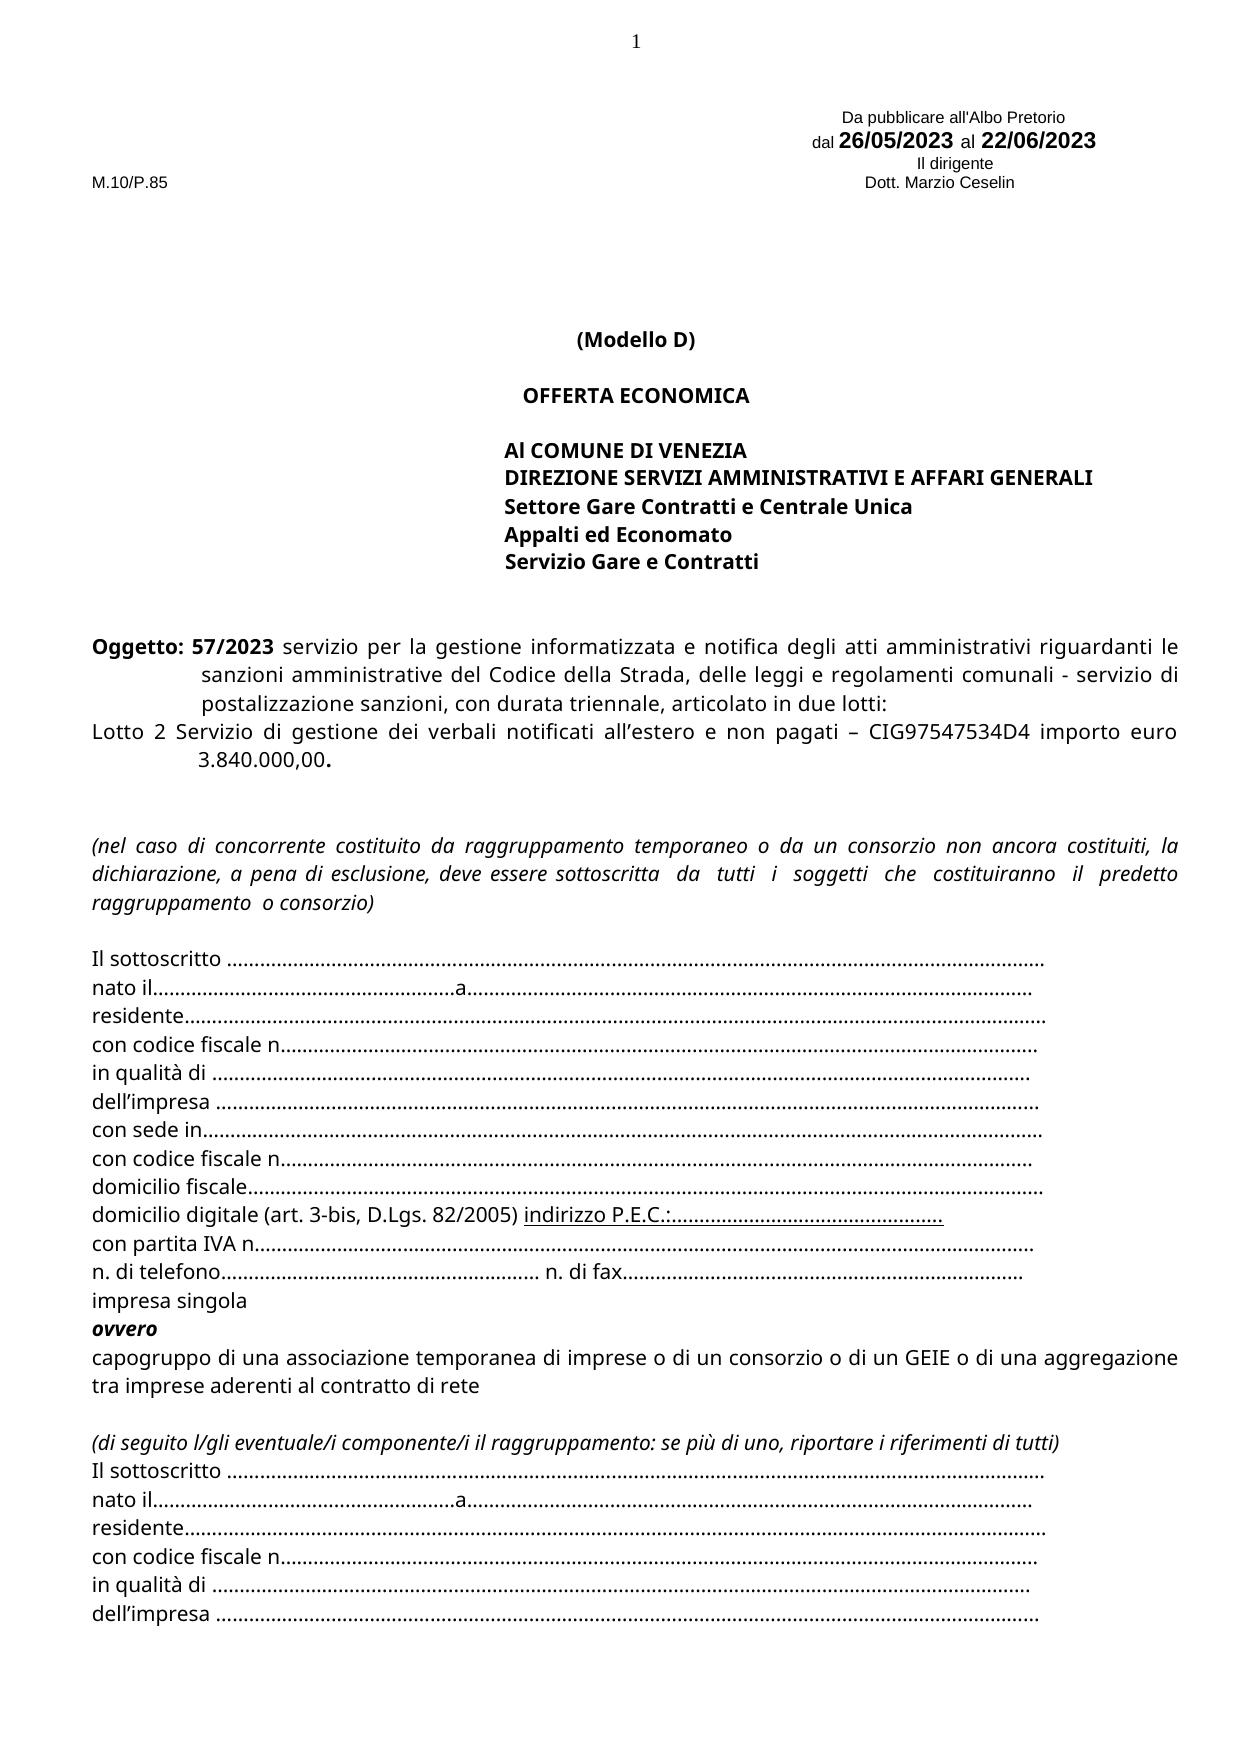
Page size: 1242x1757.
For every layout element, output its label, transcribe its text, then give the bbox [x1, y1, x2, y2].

subtitle Al COMUNE DI VENEZIA [504, 438, 1180, 463]
text OFFERTA ECONOMICA [92, 382, 1180, 410]
text con codice fiscale n………………………………………………………………….…………………………………………………….. [92, 1030, 1180, 1058]
text in qualità di ..…………………………………….……………………………………...……………………………………….…………. [92, 1570, 1180, 1599]
text Lotto 2 Servizio di gestione dei verbali notificati all’estero e non pagati – CIG97547534D4 importo euro 3.840.000,00. [92, 717, 1180, 774]
text Settore Gare Contratti e Centrale Unica [504, 492, 1180, 520]
text (di seguito l/gli eventuale/i componente/i il raggruppamento: se più di uno, riportare i riferimenti di tutti) [92, 1428, 1180, 1456]
text (nel caso di concorrente costituito da raggruppamento temporaneo o da un consorzio non ancora costituiti, la dichiarazione, a pena di esclusione, deve essere sottoscritta da tutti i soggetti che costituiranno il predetto raggruppamento o consorzio) [92, 831, 1180, 916]
text dell’impresa …………………………………………………………………………………………………………………………………... [92, 1599, 1180, 1627]
text impresa singola [92, 1286, 1180, 1314]
text residente…….…………………………………………………………………………...……………………………………………………… [92, 1001, 1180, 1030]
text domicilio fiscale…………………………………………………………………………….………………………………………………… [92, 1172, 1180, 1201]
text ovvero [92, 1314, 1180, 1343]
text (Modello D) [92, 325, 1180, 353]
text con sede in…………………………………………………………………………………...………………………………………………… [92, 1115, 1180, 1144]
text n. di telefono………………………...……………….……… n. di fax………………...…….……………………………………… [92, 1257, 1180, 1286]
text dell’impresa …………………………………………………………………………………………………………………………………... [92, 1087, 1180, 1115]
text Il sottoscritto ……………………………………………………………..…………………………………………………………………… [92, 1456, 1180, 1485]
text capogruppo di una associazione temporanea di imprese o di un consorzio o di un GEIE o di una aggregazione tra imprese aderenti al contratto di rete [92, 1343, 1180, 1399]
list Servizio Gare e Contratti [168, 549, 1180, 575]
text Oggetto: 57/2023 servizio per la gestione informatizzata e notifica degli atti amministrativi riguardanti le sanzioni amministrative del Codice della Strada, delle leggi e regolamenti comunali - servizio di postalizzazione sanzioni, con durata triennale, articolato in due lotti: [92, 632, 1180, 717]
text con partita IVA n……………………………………………………………………………..…………………………………………….. [92, 1229, 1180, 1257]
text nato il……………………………...…..…………..a…………………..………………………………..…………………………………… [92, 973, 1180, 1001]
text con codice fiscale n……………………………………………………………………………...……………………………………….. [92, 1144, 1180, 1172]
text con codice fiscale n………………………………………………………………….…………………………………………………….. [92, 1542, 1180, 1570]
text residente…….…………………………………………………………………………...……………………………………………………… [92, 1513, 1180, 1542]
text in qualità di ..…………………………………….……………………………………...……………………………………….…………. [92, 1058, 1180, 1087]
text Appalti ed Economato [504, 520, 1180, 549]
text nato il……………………………...…..…………..a…………………..………………………………..…………………………………… [92, 1485, 1180, 1513]
text Il sottoscritto ……………………………………………………………..…………………………………………………………………… [92, 944, 1180, 973]
text domicilio digitale (art. 3-bis, D.Lgs. 82/2005) indirizzo P.E.C.:........…………….......................... [92, 1201, 1180, 1229]
text DIREZIONE SERVIZI AMMINISTRATIVI E AFFARI GENERALI [504, 463, 1180, 492]
